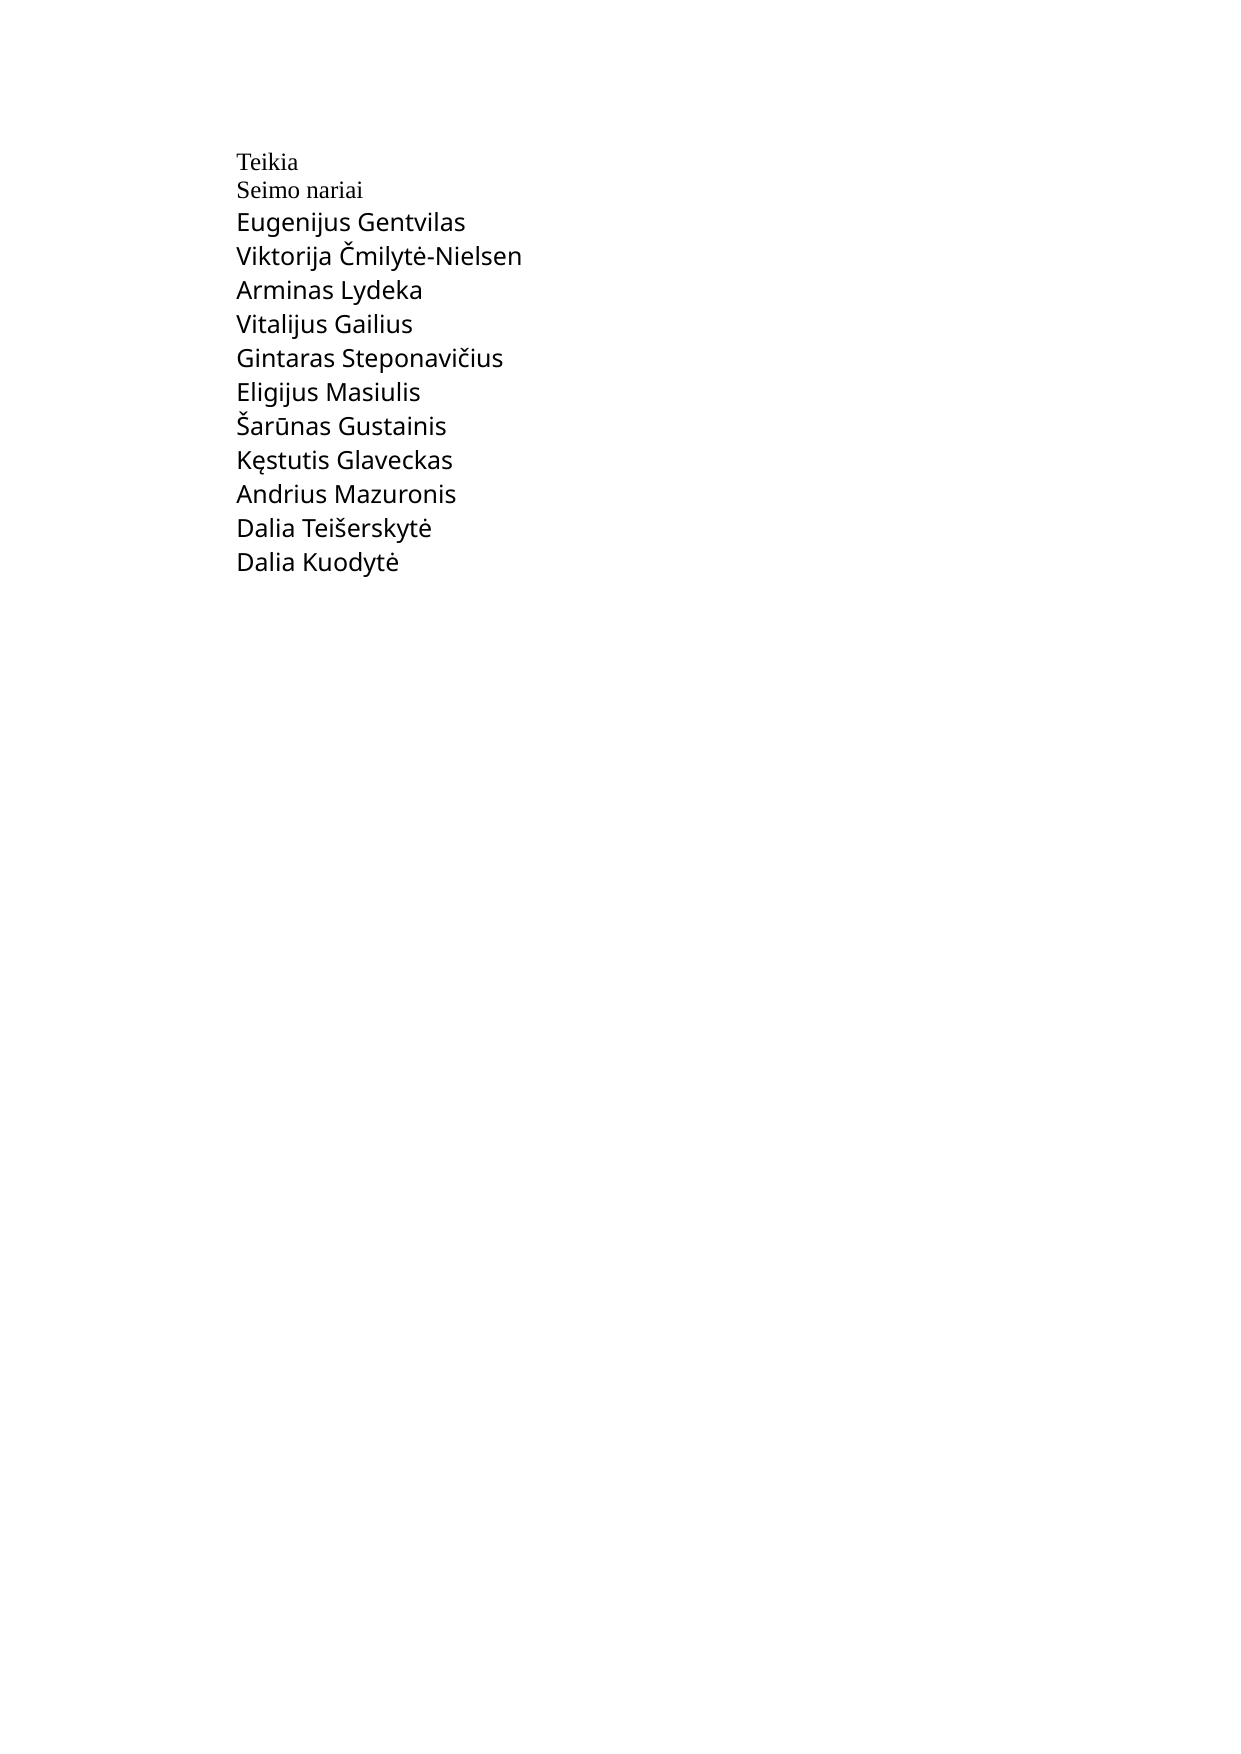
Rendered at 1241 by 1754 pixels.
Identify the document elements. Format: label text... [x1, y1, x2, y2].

text Eugenijus Gentvilas [177, 204, 1181, 238]
text Šarūnas Gustainis [177, 409, 1181, 443]
text Vitalijus Gailius [177, 307, 1181, 341]
text Eligijus Masiulis [177, 375, 1181, 409]
text Teikia [177, 147, 1181, 176]
text Kęstutis Glaveckas [177, 443, 1181, 477]
text Viktorija Čmilytė-Nielsen [177, 238, 1181, 272]
text Arminas Lydeka [177, 272, 1181, 307]
text Seimo nariai [177, 176, 1181, 204]
text Dalia Kuodytė [177, 545, 1181, 579]
text Dalia Teišerskytė [177, 511, 1181, 545]
text Andrius Mazuronis [177, 477, 1181, 511]
text Gintaras Steponavičius [177, 341, 1181, 375]
